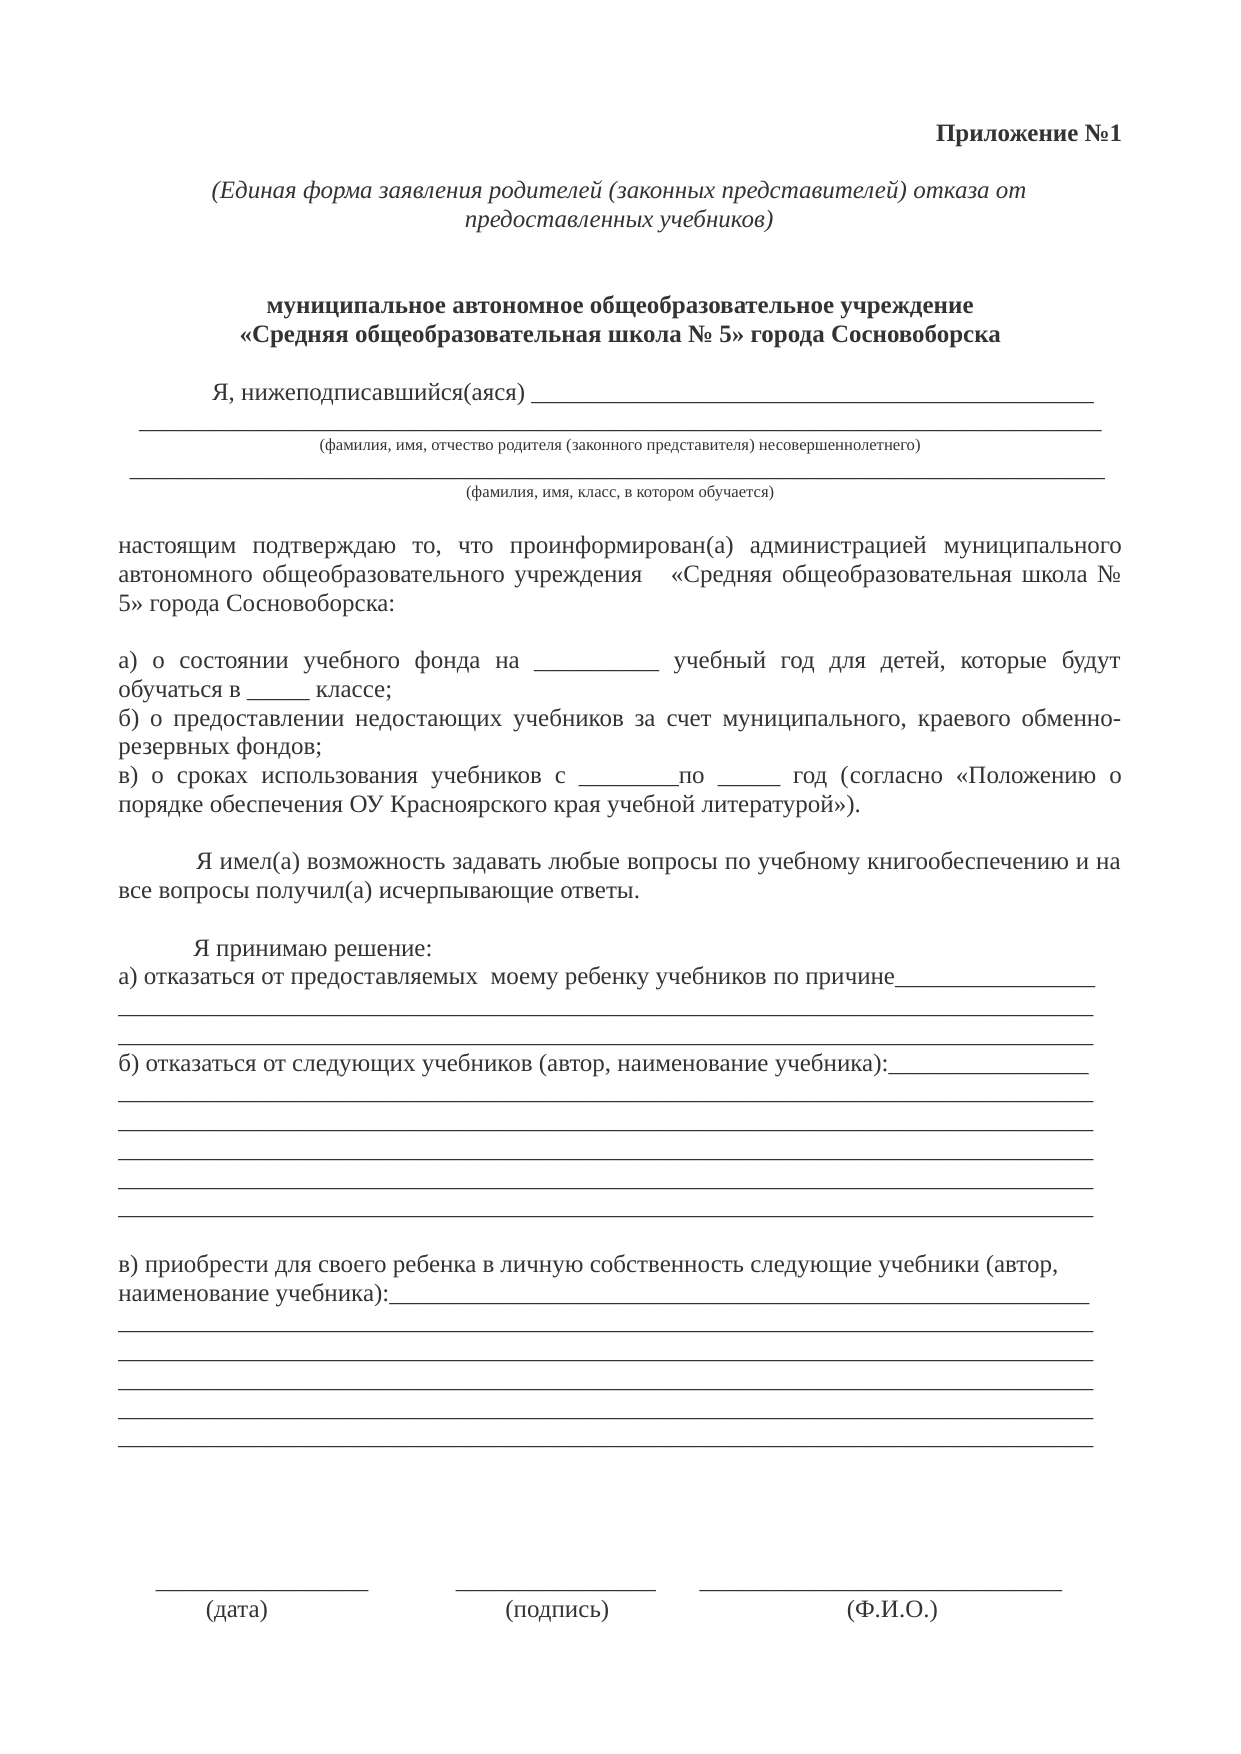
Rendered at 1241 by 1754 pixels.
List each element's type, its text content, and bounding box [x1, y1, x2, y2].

text ______________________________________________________________________________ [118, 1163, 1122, 1191]
text б) отказаться от следующих учебников (автор, наименование учебника):________________ [118, 1048, 1122, 1076]
text в) приобрести для своего ребенка в личную собственность следующие учебники (автор, наименование учебника):________________________________________________________ [118, 1249, 1122, 1306]
text ______________________________________________________________________________ [118, 453, 1122, 482]
text ______________________________________________________________________________ [118, 1134, 1122, 1163]
text б) о предоставлении недостающих учебников за счет муниципального, краевого обменно-резервных фондов; [118, 703, 1122, 760]
text ______________________________________________________________________________ [118, 990, 1122, 1019]
text ______________________________________________________________________________ [118, 1019, 1122, 1048]
text (фамилия, имя, класс, в котором обучается) [118, 482, 1122, 501]
text (дата) (подпись) (Ф.И.О.) [118, 1594, 1122, 1623]
text ______________________________________________________________________________ [118, 1191, 1122, 1220]
text _____________________________________________________________________________ (фамилия, имя, отчество родителя (законного представителя) несовершеннолетнего) [118, 406, 1122, 453]
text муниципальное автономное общеобразовательное учреждение [118, 291, 1122, 319]
text ______________________________________________________________________________ [118, 1306, 1122, 1335]
text ______________________________________________________________________________ [118, 1364, 1122, 1393]
text а) о состоянии учебного фонда на __________ учебный год для детей, которые будут обучаться в _____ классе; [118, 616, 1122, 703]
text Я, нижеподписавшийся(аяся) _____________________________________________ [118, 377, 1122, 406]
text Я имел(а) возможность задавать любые вопросы по учебному книгообеспечению и на все вопросы получил(а) исчерпывающие ответы. [118, 818, 1122, 904]
text Приложение №1 [118, 118, 1122, 147]
text (Единая форма заявления родителей (законных представителей) отказа от предоставленных учебников) [118, 176, 1122, 233]
text в) о сроках использования учебников с ________по _____ год (согласно «Положению о порядке обеспечения ОУ Красноярского края учебной литературой»). [118, 760, 1122, 818]
text а) отказаться от предоставляемых моему ребенку учебников по причине________________ [118, 961, 1122, 990]
text ______________________________________________________________________________ [118, 1335, 1122, 1364]
text ______________________________________________________________________________ [118, 1105, 1122, 1134]
text настоящим подтверждаю то, что проинформирован(а) администрацией муниципального автономного общеобразовательного учреждения «Средняя общеобразовательная школа № 5» города Сосновоборска: [118, 530, 1122, 616]
text ______________________________________________________________________________ [118, 1421, 1122, 1450]
text ______________________________________________________________________________ [118, 1076, 1122, 1105]
text ______________________________________________________________________________ [118, 1393, 1122, 1421]
text Я принимаю решение: [118, 933, 1122, 961]
text _________________ ________________ _____________________________ [118, 1565, 1122, 1594]
text «Средняя общеобразовательная школа № 5» города Сосновоборска [118, 319, 1122, 348]
